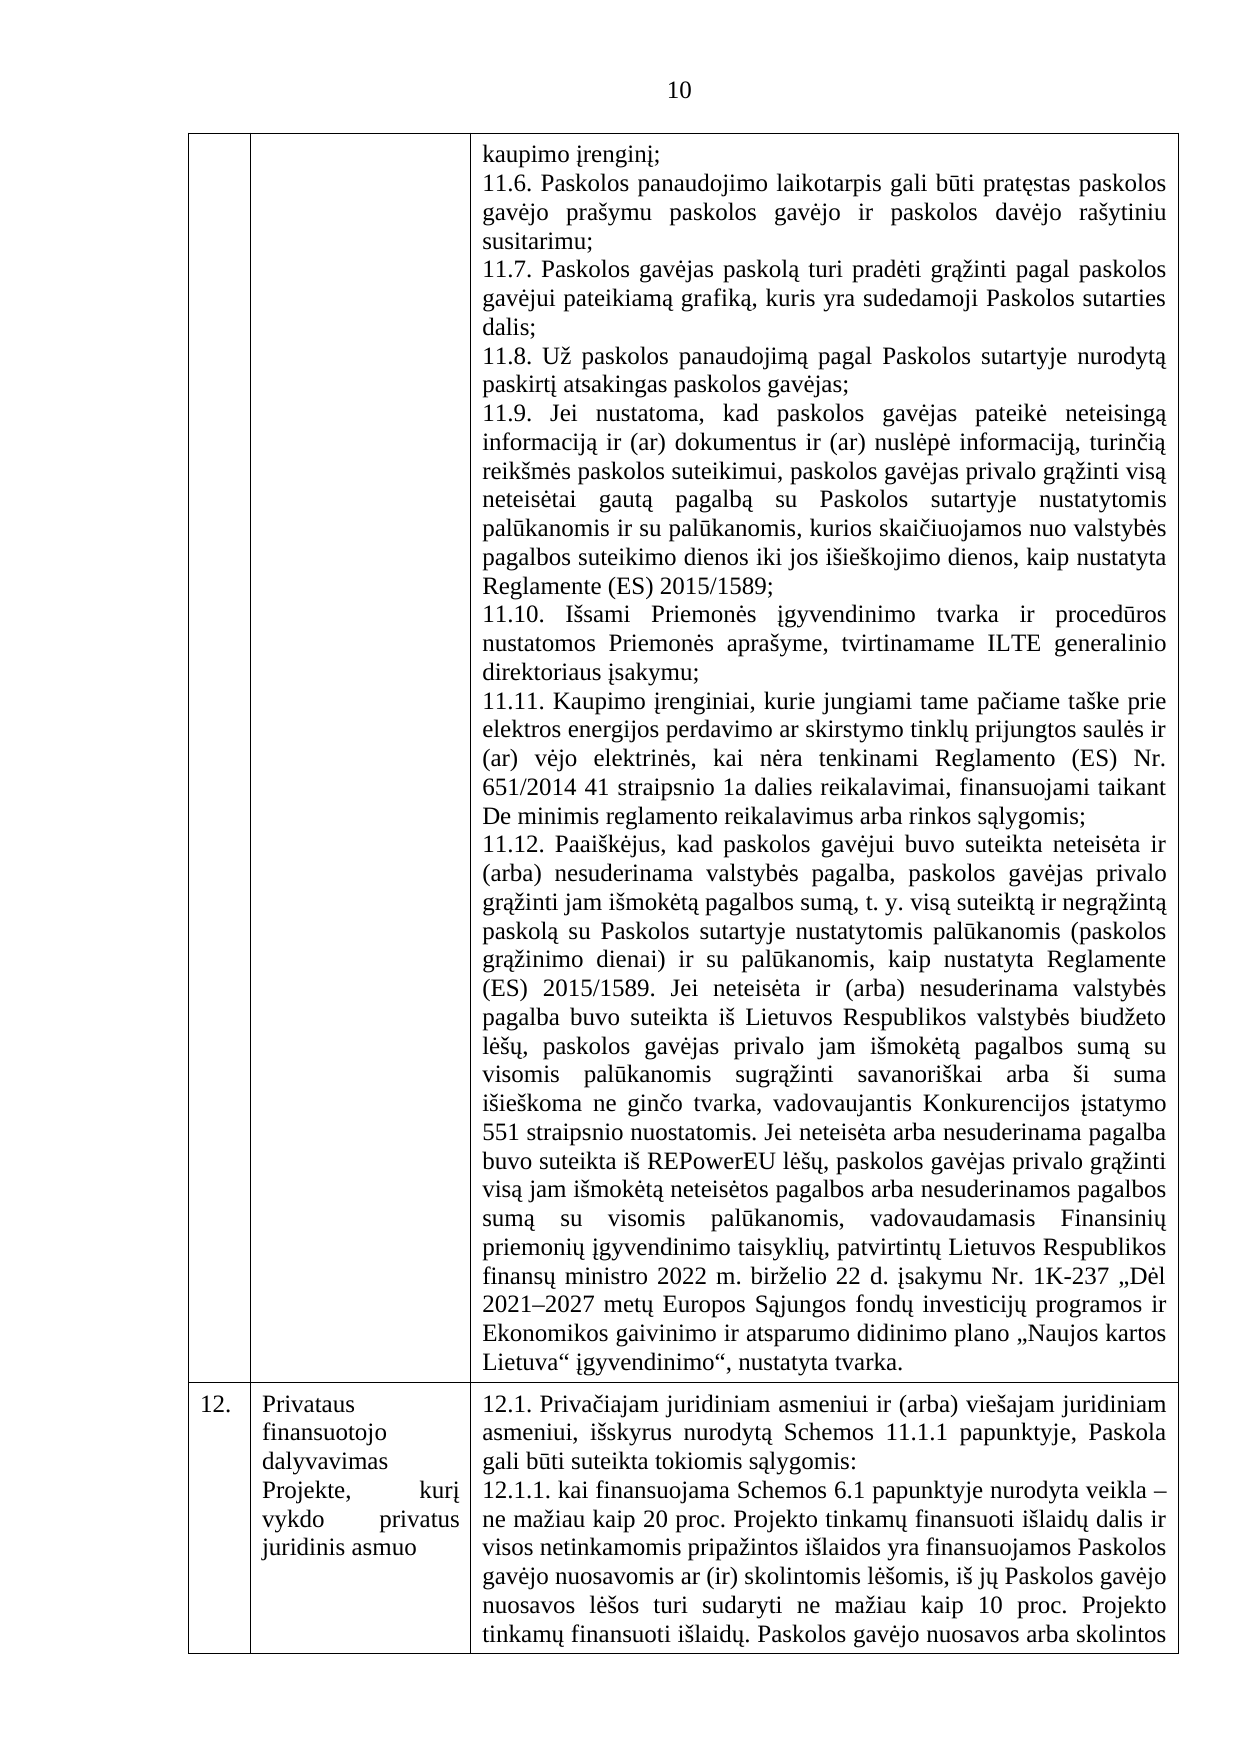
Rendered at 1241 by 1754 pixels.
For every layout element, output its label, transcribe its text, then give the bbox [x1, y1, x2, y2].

table_cell 12. [189, 1383, 250, 1653]
table_cell kaupimo įrenginį; 11.6. Paskolos panaudojimo laikotarpis gali būti pratęstas paskolos gavėjo prašymu paskolos gavėjo ir paskolos davėjo rašytiniu susitarimu; 11.7. Paskolos gavėjas paskolą turi pradėti grąžinti pagal paskolos gavėjui pateikiamą grafiką, kuris yra sudedamoji Paskolos sutarties dalis; 11.8. Už paskolos panaudojimą pagal Paskolos sutartyje nurodytą paskirtį atsakingas paskolos gavėjas; 11.9. Jei nustatoma, kad paskolos gavėjas pateikė neteisingą informaciją ir (ar) dokumentus ir (ar) nuslėpė informaciją, turinčią reikšmės paskolos suteikimui, paskolos gavėjas privalo grąžinti visą neteisėtai gautą pagalbą su Paskolos sutartyje nustatytomis palūkanomis ir su palūkanomis, kurios skaičiuojamos nuo valstybės pagalbos suteikimo dienos iki jos išieškojimo dienos, kaip nustatyta Reglamente (ES) 2015/1589; 11.10. Išsami Priemonės įgyvendinimo tvarka ir procedūros nustatomos Priemonės aprašyme, tvirtinamame ILTE generalinio direktoriaus įsakymu; 11.11. Kaupimo įrenginiai, kurie jungiami tame pačiame taške prie elektros energijos perdavimo ar skirstymo tinklų prijungtos saulės ir (ar) vėjo elektrinės, kai nėra tenkinami Reglamento (ES) Nr. 651/2014 41 straipsnio 1a dalies reikalavimai, finansuojami taikant De minimis reglamento reikalavimus arba rinkos sąlygomis; 11.12. Paaiškėjus, kad paskolos gavėjui buvo suteikta neteisėta ir (arba) nesuderinama valstybės pagalba, paskolos gavėjas privalo grąžinti jam išmokėtą pagalbos sumą, t. y. visą suteiktą ir negrąžintą paskolą su Paskolos sutartyje nustatytomis palūkanomis (paskolos grąžinimo dienai) ir su palūkanomis, kaip nustatyta Reglamente (ES) 2015/1589. Jei neteisėta ir (arba) nesuderinama valstybės pagalba buvo suteikta iš Lietuvos Respublikos valstybės biudžeto lėšų, paskolos gavėjas privalo jam išmokėtą pagalbos sumą su visomis palūkanomis sugrąžinti savanoriškai arba ši suma išieškoma ne ginčo tvarka, vadovaujantis Konkurencijos įstatymo 551 straipsnio nuostatomis. Jei neteisėta arba nesuderinama pagalba buvo suteikta iš REPowerEU lėšų, paskolos gavėjas privalo grąžinti visą jam išmokėtą neteisėtos pagalbos arba nesuderinamos pagalbos sumą su visomis palūkanomis, vadovaudamasis Finansinių priemonių įgyvendinimo taisyklių, patvirtintų Lietuvos Respublikos finansų ministro 2022 m. birželio 22 d. įsakymu Nr. 1K-237 „Dėl 2021–2027 metų Europos Sąjungos fondų investicijų programos ir Ekonomikos gaivinimo ir atsparumo didinimo plano „Naujos kartos Lietuva“ įgyvendinimo“, nustatyta tvarka. [471, 134, 1178, 1382]
table_cell [189, 134, 250, 1382]
table_cell 12.1. Privačiajam juridiniam asmeniui ir (arba) viešajam juridiniam asmeniui, išskyrus nurodytą Schemos 11.1.1 papunktyje, Paskola gali būti suteikta tokiomis sąlygomis: 12.1.1. kai finansuojama Schemos 6.1 papunktyje nurodyta veikla – ne mažiau kaip 20 proc. Projekto tinkamų finansuoti išlaidų dalis ir visos netinkamomis pripažintos išlaidos yra finansuojamos Paskolos gavėjo nuosavomis ar (ir) skolintomis lėšomis, iš jų Paskolos gavėjo nuosavos lėšos turi sudaryti ne mažiau kaip 10 proc. Projekto tinkamų finansuoti išlaidų. Paskolos gavėjo nuosavos arba skolintos [471, 1383, 1178, 1653]
table_cell Privataus finansuotojo dalyvavimas Projekte, kurį vykdo privatus juridinis asmuo [251, 1383, 470, 1653]
table_cell [251, 134, 470, 1382]
